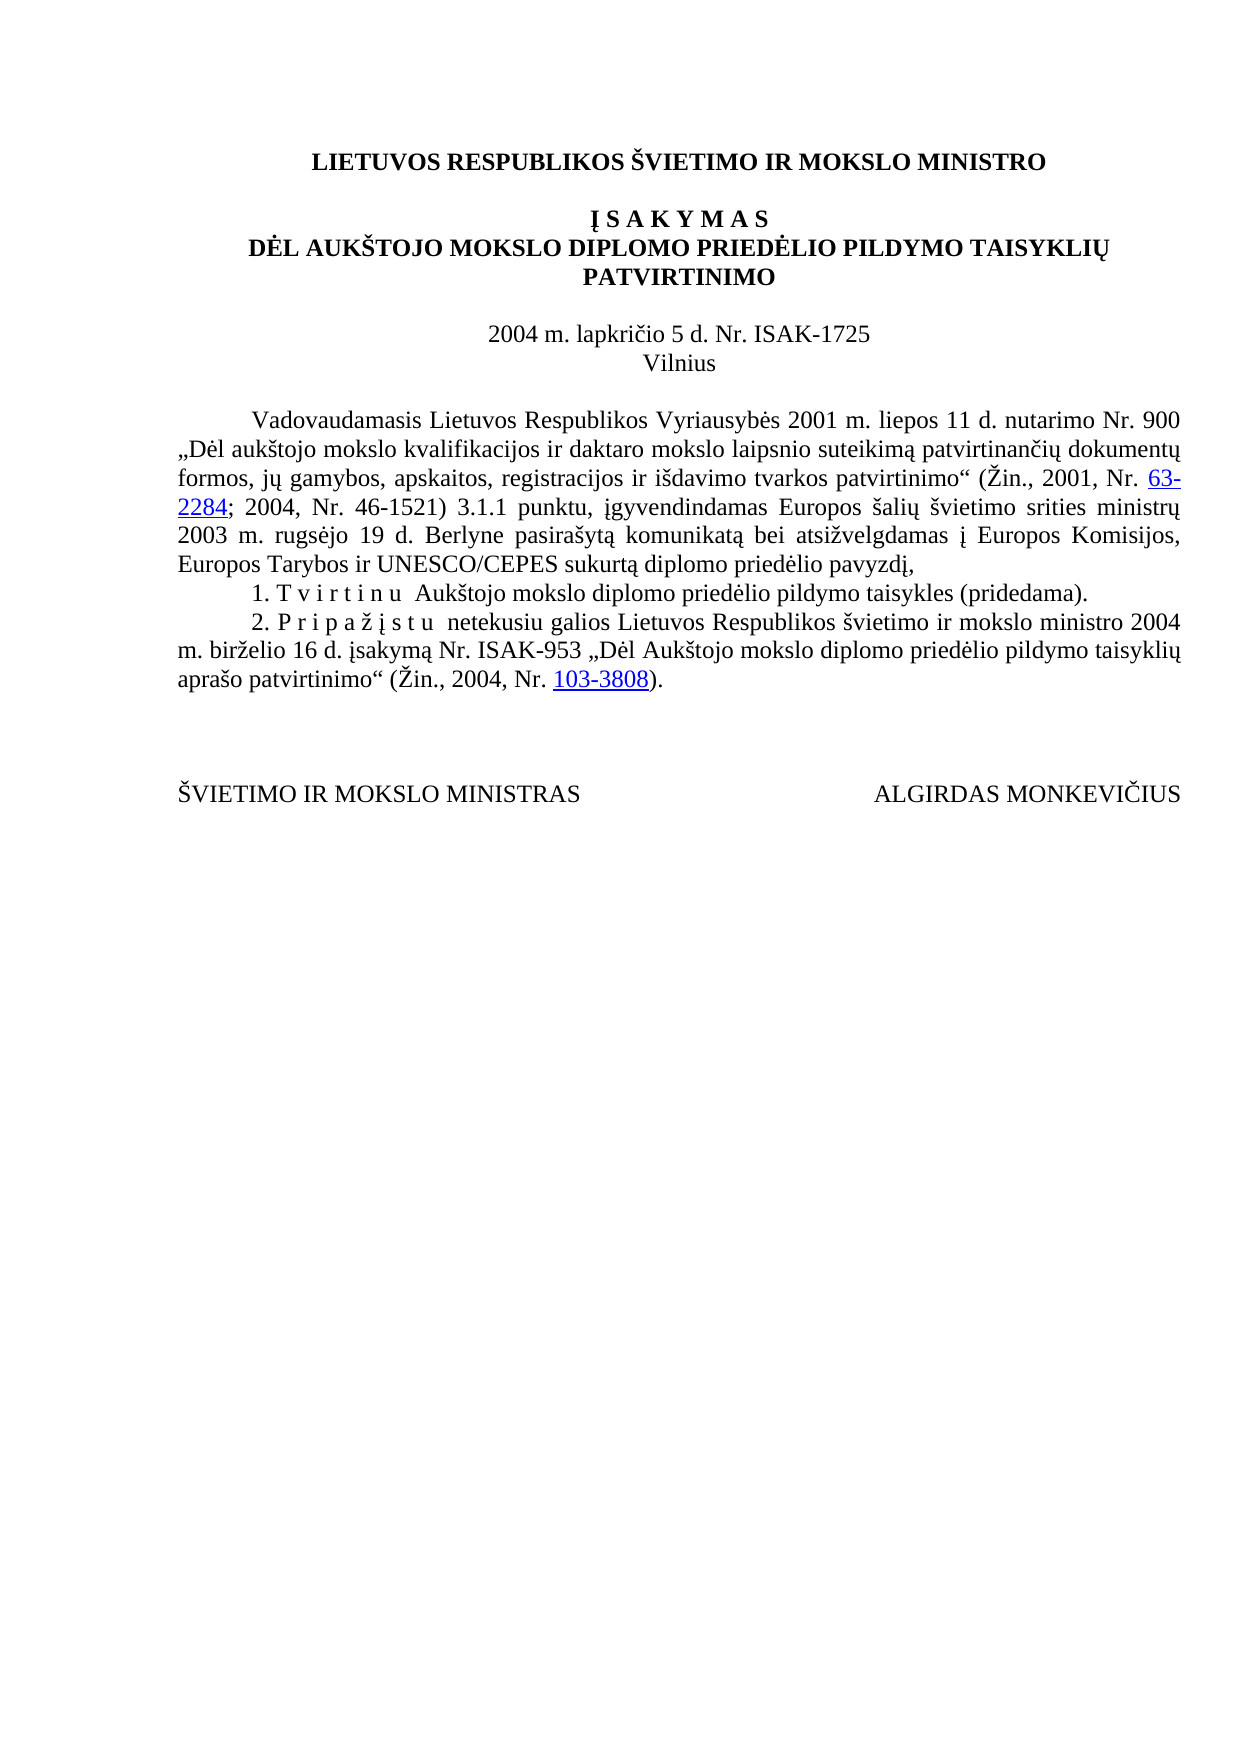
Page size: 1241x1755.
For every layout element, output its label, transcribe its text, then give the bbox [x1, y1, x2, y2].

text Į S A K Y M A S [177, 204, 1181, 233]
text Vadovaudamasis Lietuvos Respublikos Vyriausybės 2001 m. liepos 11 d. nutarimo Nr. 900 „Dėl aukštojo mokslo kvalifikacijos ir daktaro mokslo laipsnio suteikimą patvirtinančių dokumentų formos, jų gamybos, apskaitos, registracijos ir išdavimo tvarkos patvirtinimo“ (Žin., 2001, Nr. 63-2284; 2004, Nr. 46-1521) 3.1.1 punktu, įgyvendindamas Europos šalių švietimo srities ministrų 2003 m. rugsėjo 19 d. Berlyne pasirašytą komunikatą bei atsižvelgdamas į Europos Komisijos, Europos Tarybos ir UNESCO/CEPES sukurtą diplomo priedėlio pavyzdį, [177, 406, 1181, 578]
text 2004 m. lapkričio 5 d. Nr. ISAK-1725 [177, 319, 1181, 348]
text 1. Tvirtinu Aukštojo mokslo diplomo priedėlio pildymo taisykles (pridedama). [177, 578, 1181, 607]
text Švietimo ir mokslo ministras Algirdas Monkevičius [177, 779, 1181, 808]
text DĖL AUKŠTOJO MOKSLO DIPLOMO PRIEDĖLIO PILDYMO TAISYKLIŲ PATVIRTINIMO [177, 233, 1181, 291]
text LIETUVOS RESPUBLIKOS ŠVIETIMO IR MOKSLO MINISTRO [177, 147, 1181, 176]
text 2. Pripažįstu netekusiu galios Lietuvos Respublikos švietimo ir mokslo ministro 2004 m. birželio 16 d. įsakymą Nr. ISAK-953 „Dėl aukštojo mokslo diplomo priedėlio pildymo taisyklių aprašo patvirtinimo“ (Žin., 2004, Nr. 103-3808). [177, 607, 1181, 693]
text Vilnius [177, 348, 1181, 377]
